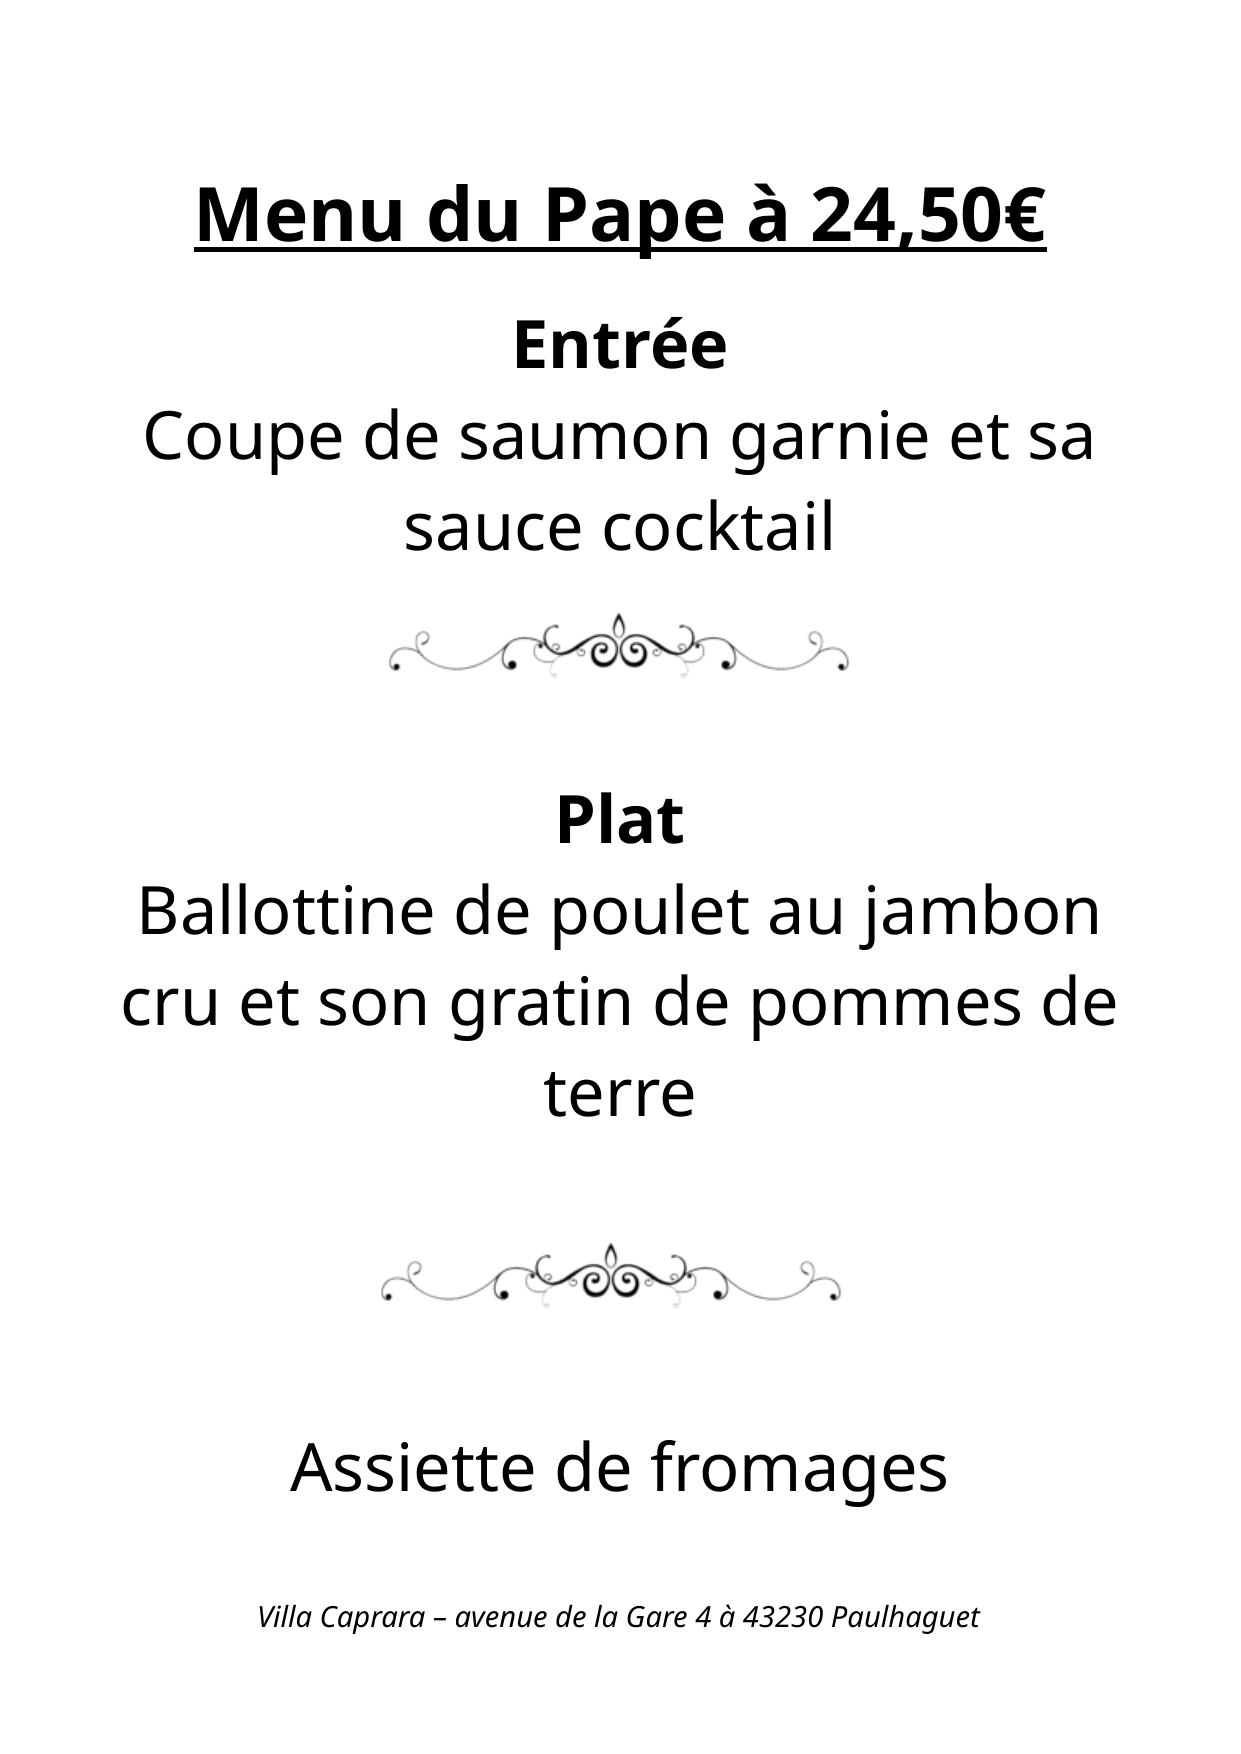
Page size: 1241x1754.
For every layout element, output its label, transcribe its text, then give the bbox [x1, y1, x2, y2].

text Coupe de saumon garnie et sa sauce cocktail [118, 388, 1122, 569]
picture [377, 1233, 847, 1329]
picture [385, 603, 855, 699]
text Ballottine de poulet au jambon cru et son gratin de pommes de terre [118, 863, 1122, 1136]
text Plat [118, 772, 1122, 863]
text Assiette de fromages [118, 1420, 1122, 1511]
text Menu du Pape à 24,50€ [118, 161, 1122, 263]
text Entrée [118, 297, 1122, 388]
